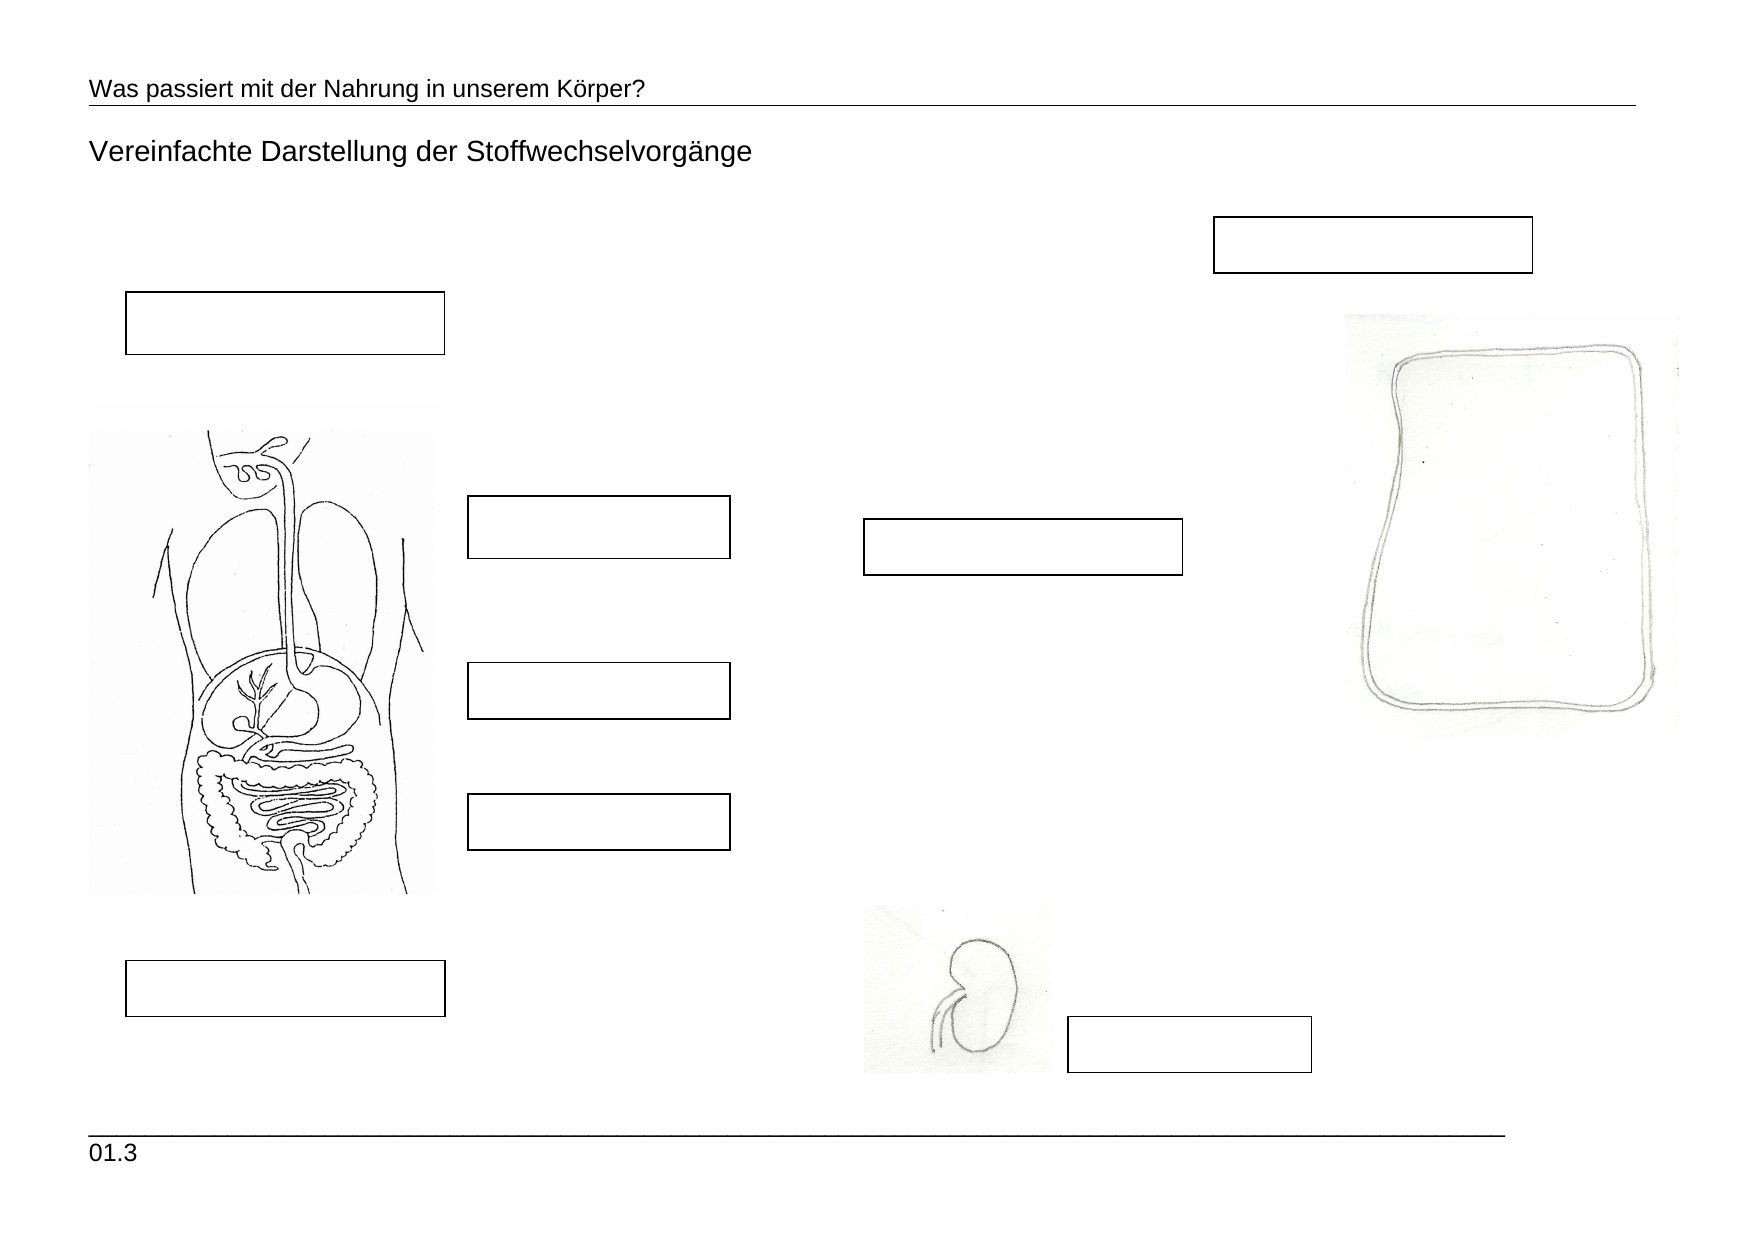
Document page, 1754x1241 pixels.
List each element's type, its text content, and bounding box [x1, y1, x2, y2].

text Vereinfachte Darstellung der Stoffwechselvorgänge [89, 134, 1636, 168]
picture [1345, 314, 1679, 740]
picture [88, 402, 444, 894]
picture [863, 929, 1053, 1074]
